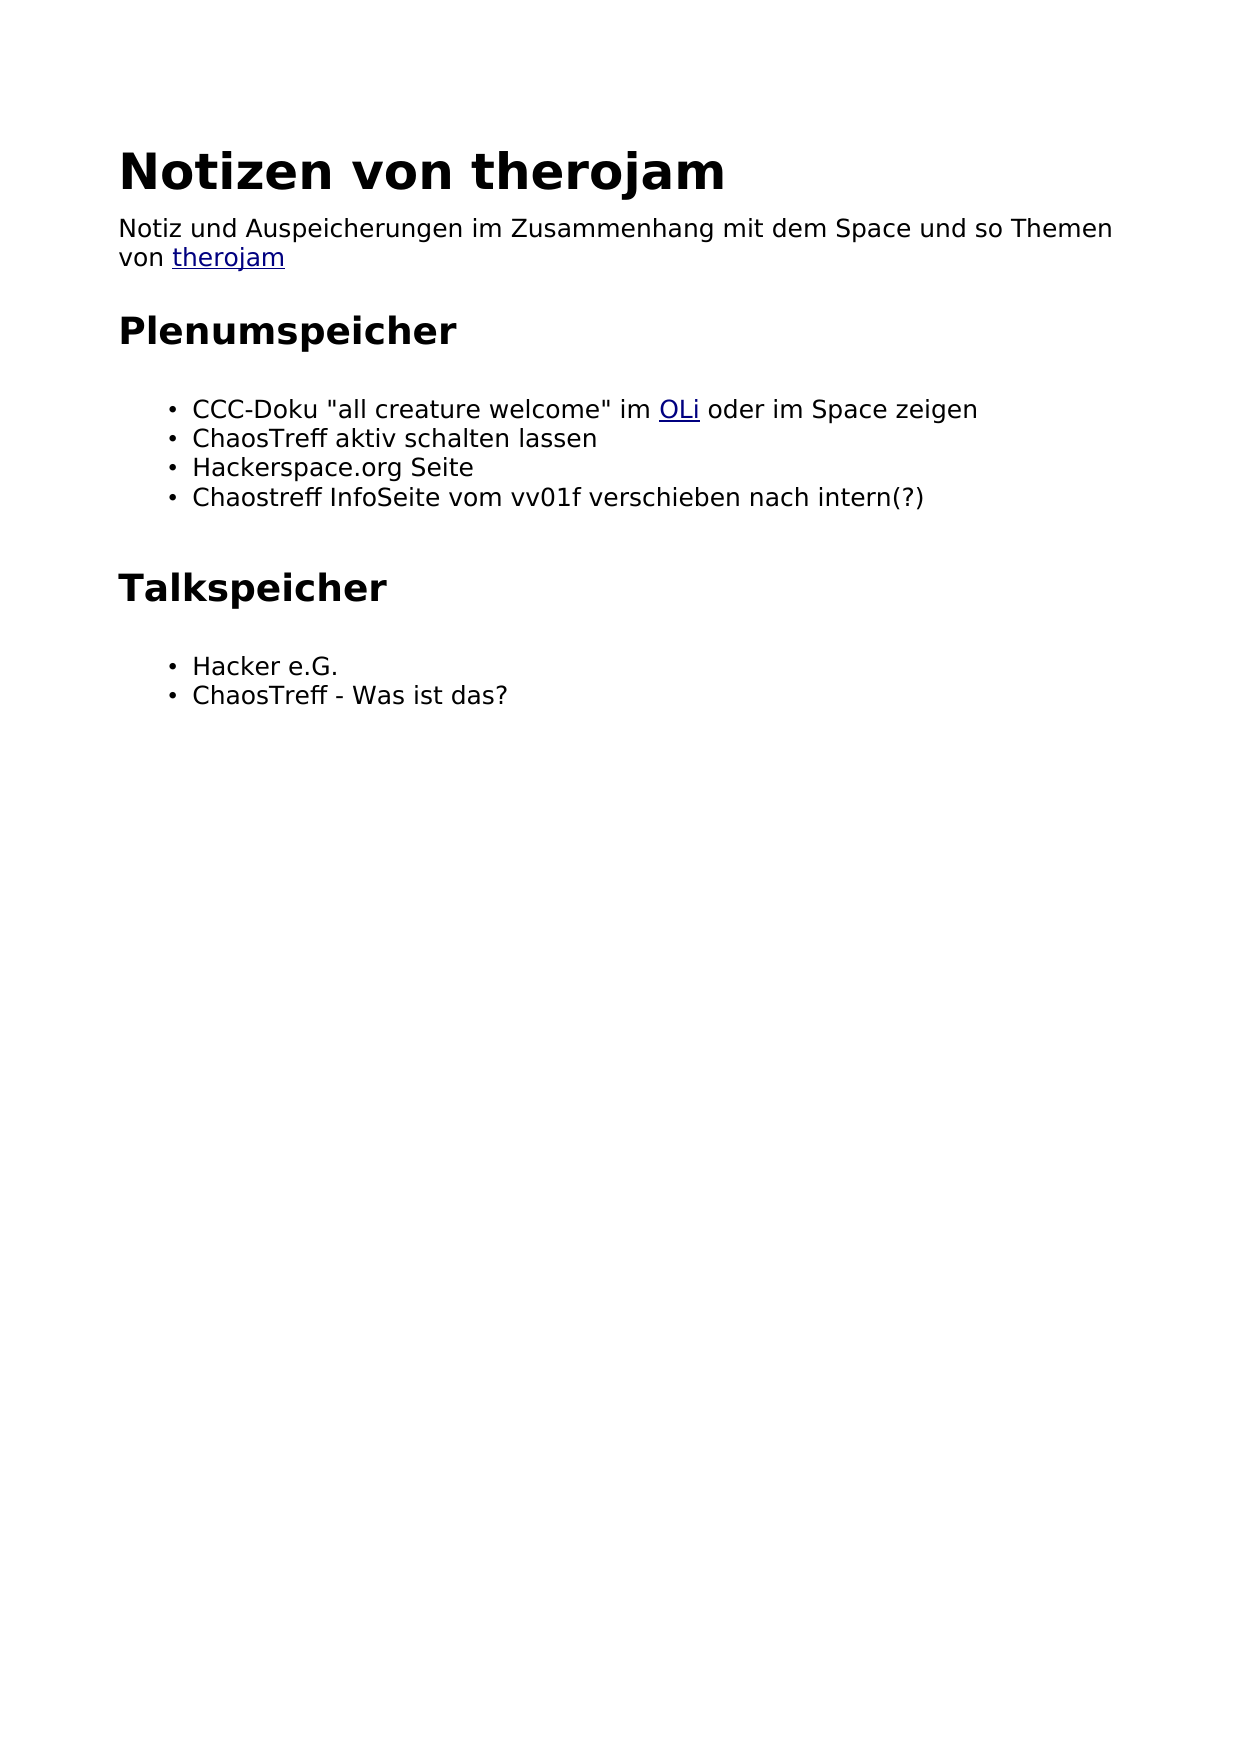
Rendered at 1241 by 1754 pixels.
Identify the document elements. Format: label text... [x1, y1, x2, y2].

subtitle Plenumspeicher [118, 310, 1122, 353]
list Hackerspace.org Seite [177, 454, 1122, 483]
list Chaostreff InfoSeite vom vv01f verschieben nach intern(?) [177, 483, 1122, 512]
subtitle Talkspeicher [118, 566, 1122, 610]
subtitle Notizen von therojam [118, 143, 1122, 201]
list Hacker e.G. [177, 652, 1122, 681]
list ChaosTreff aktiv schalten lassen [177, 424, 1122, 454]
list ChaosTreff - Was ist das? [177, 681, 1122, 710]
text Notiz und Auspeicherungen im Zusammenhang mit dem Space und so Themen von therojam [118, 214, 1122, 272]
list CCC-Doku "all creature welcome" im OLi oder im Space zeigen [177, 395, 1122, 424]
